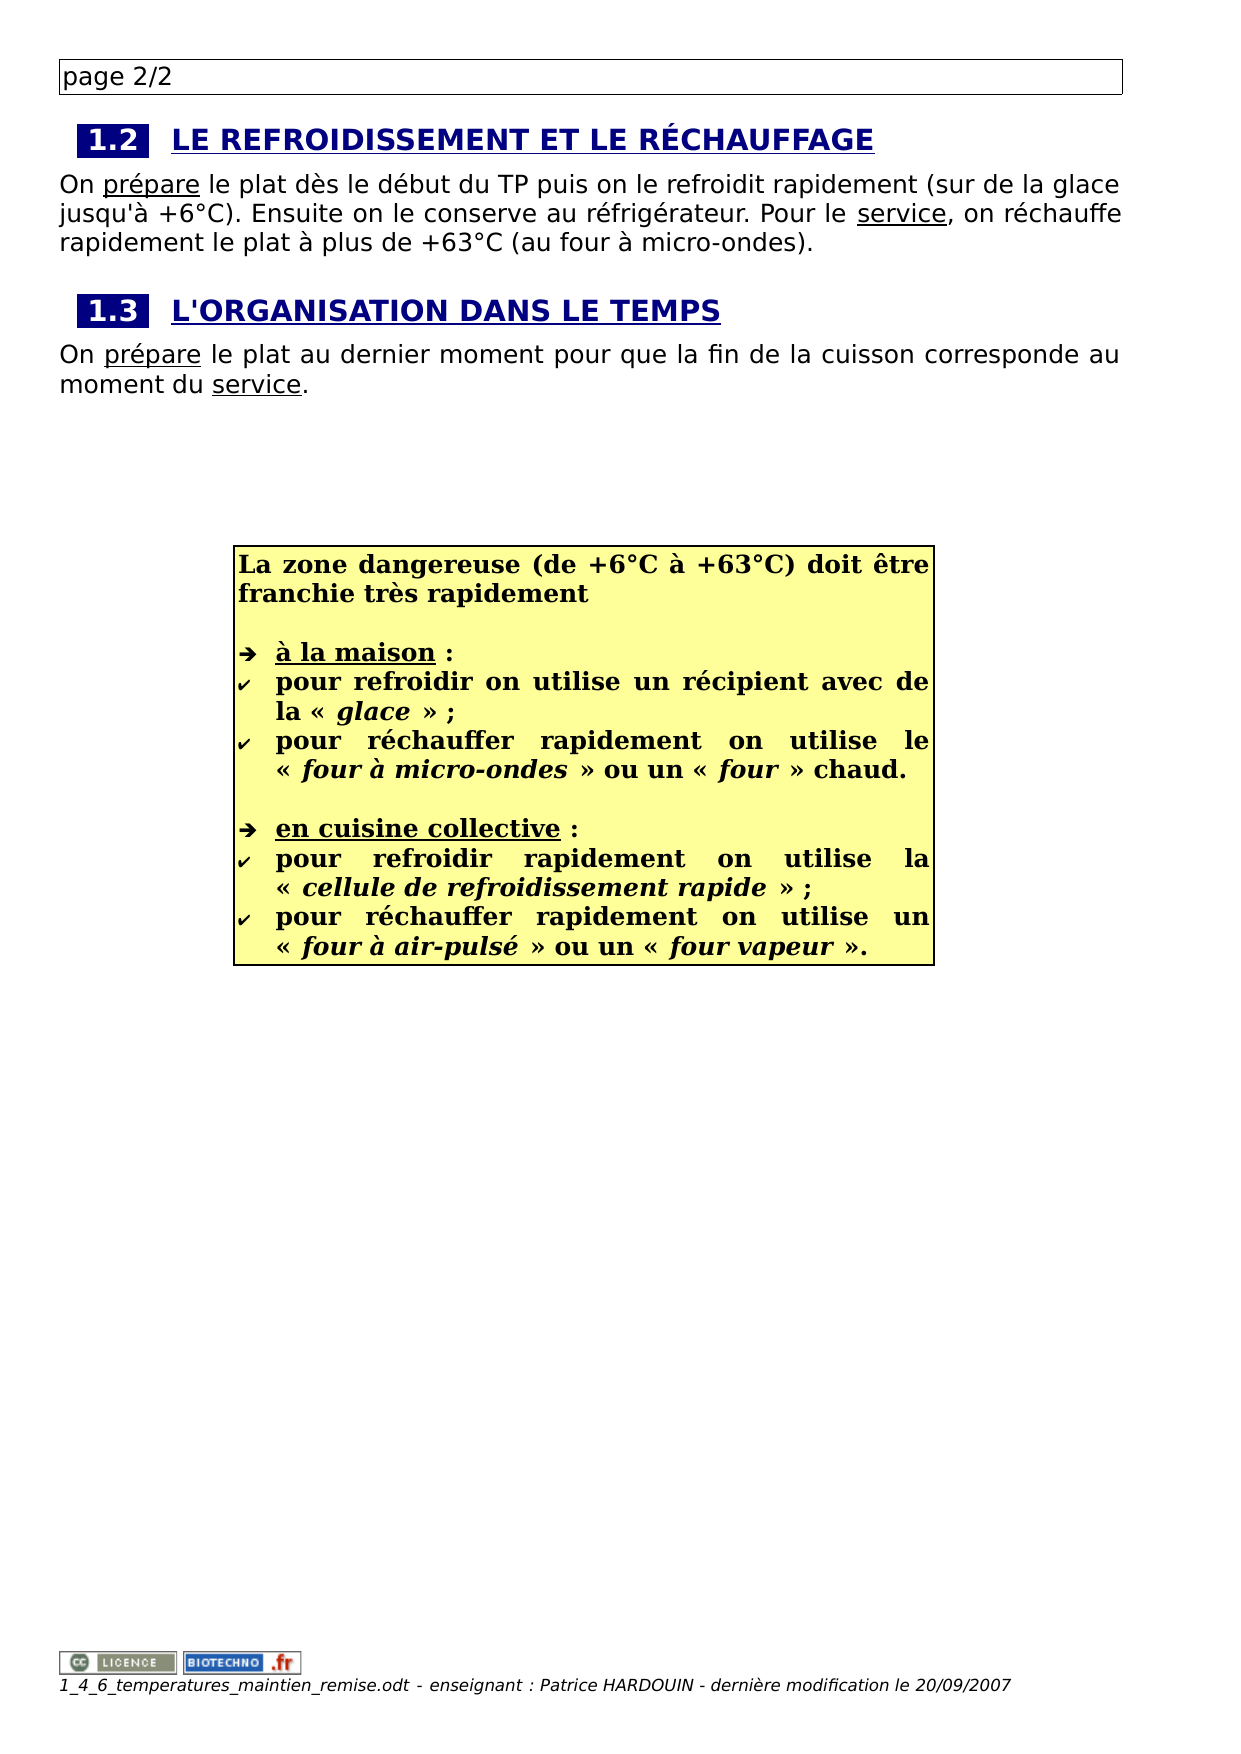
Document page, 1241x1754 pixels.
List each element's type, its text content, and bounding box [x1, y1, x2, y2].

text On prépare le plat au dernier moment pour que la fin de la cuisson corresponde au moment du service. [59, 341, 1122, 399]
list pour réchauffer rapidement on utilise le « four à micro-ondes » ou un « four » chaud. [235, 721, 933, 780]
list pour refroidir rapidement on utilise la « cellule de refroidissement rapide » ; [235, 838, 933, 897]
subtitle Le refroidissement et le réchauffage [149, 124, 1122, 158]
subtitle L'organisation dans le temps [149, 294, 1122, 328]
picture [59, 1651, 178, 1675]
list en cuisine collective : [235, 809, 933, 838]
picture [183, 1651, 302, 1675]
text On prépare le plat dès le début du TP puis on le refroidit rapidement (sur de la glace jusqu'à +6°C). Ensuite on le conserve au réfrigérateur. Pour le service, on réchauffe rapidement le plat à plus de +63°C (au four à micro-ondes). [59, 170, 1122, 258]
list à la maison : [235, 633, 933, 662]
text La zone dangereuse (de +6°C à +63°C) doit être franchie très rapidement [235, 547, 933, 603]
list pour refroidir on utilise un récipient avec de la « glace » ; [235, 662, 933, 721]
list pour réchauffer rapidement on utilise un « four à air-pulsé » ou un « four vapeur ». [235, 897, 933, 964]
